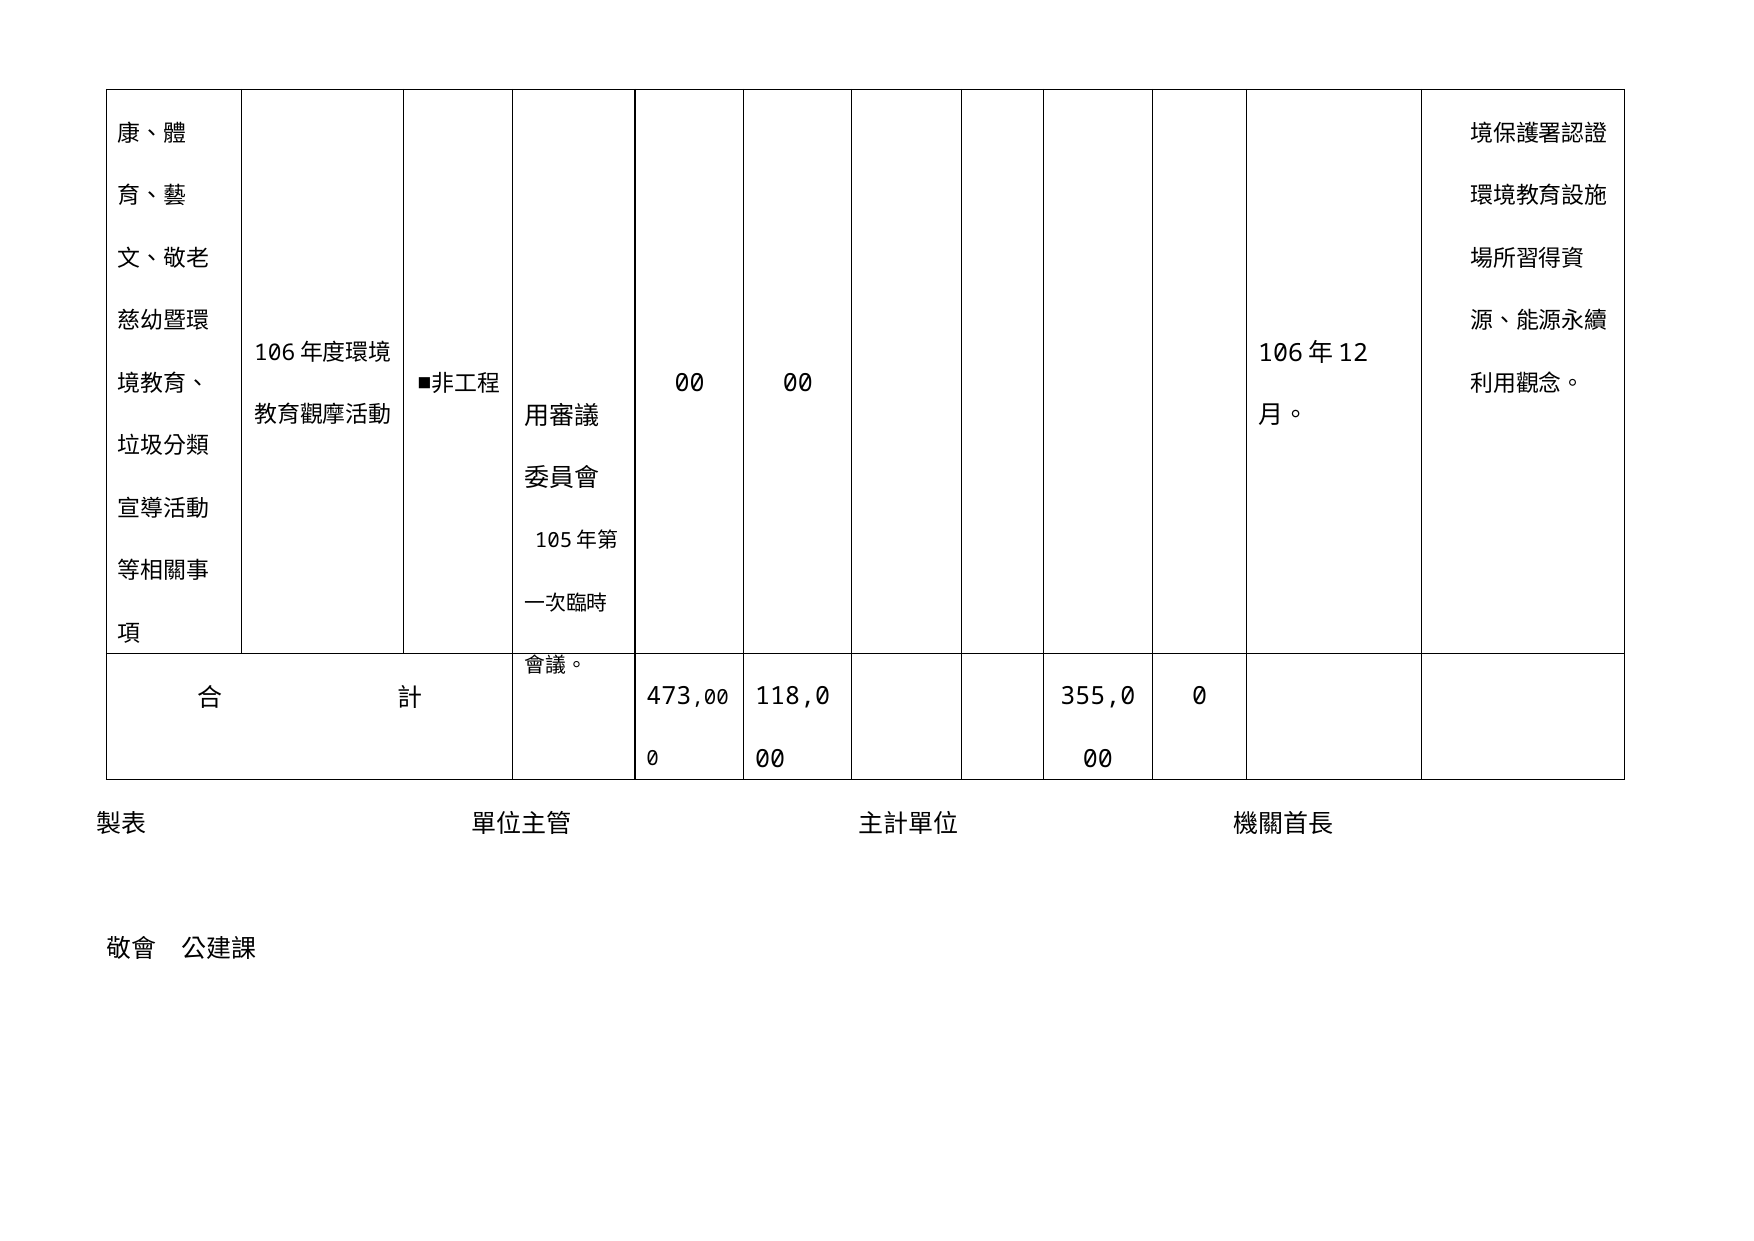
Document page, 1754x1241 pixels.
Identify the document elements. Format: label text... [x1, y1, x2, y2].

table_cell [852, 654, 961, 778]
table_cell [513, 654, 634, 778]
table_cell 0 [1153, 654, 1246, 778]
table_cell 康、體育、藝文、敬老慈幼暨環境教育、垃圾分類宣導活動等相關事項 [107, 90, 241, 652]
table_cell [962, 654, 1043, 778]
table_cell 106年度環境教育觀摩活動 [242, 90, 403, 652]
table_cell 355,000 [1044, 654, 1152, 778]
table_cell 118,000 [744, 654, 851, 778]
table_cell 473,000 [636, 654, 743, 778]
table_cell 00 [636, 90, 743, 652]
table_cell 00 [744, 90, 851, 652]
table_cell ■非工程 [404, 90, 512, 652]
table_cell [1153, 90, 1246, 652]
table_cell [1247, 654, 1421, 778]
table_cell [1422, 654, 1624, 778]
table_cell 105年12月12日臺中市政府環境保護局垃圾處理場所回饋金運用審議委員會 105年第一次臨時會議。 [513, 90, 634, 652]
table_cell [852, 90, 961, 652]
table_cell [1044, 90, 1152, 652]
text 製表 單位主管 主計單位 機關首長 [96, 779, 1624, 842]
table_cell [962, 90, 1043, 652]
table_cell 境保護署認證環境教育設施場所習得資源、能源永續利用觀念。 [1422, 90, 1624, 652]
table_cell 合 計 [107, 654, 512, 778]
text 敬會 公建課 [106, 904, 1624, 967]
table_cell 106年12月。 [1247, 90, 1421, 652]
